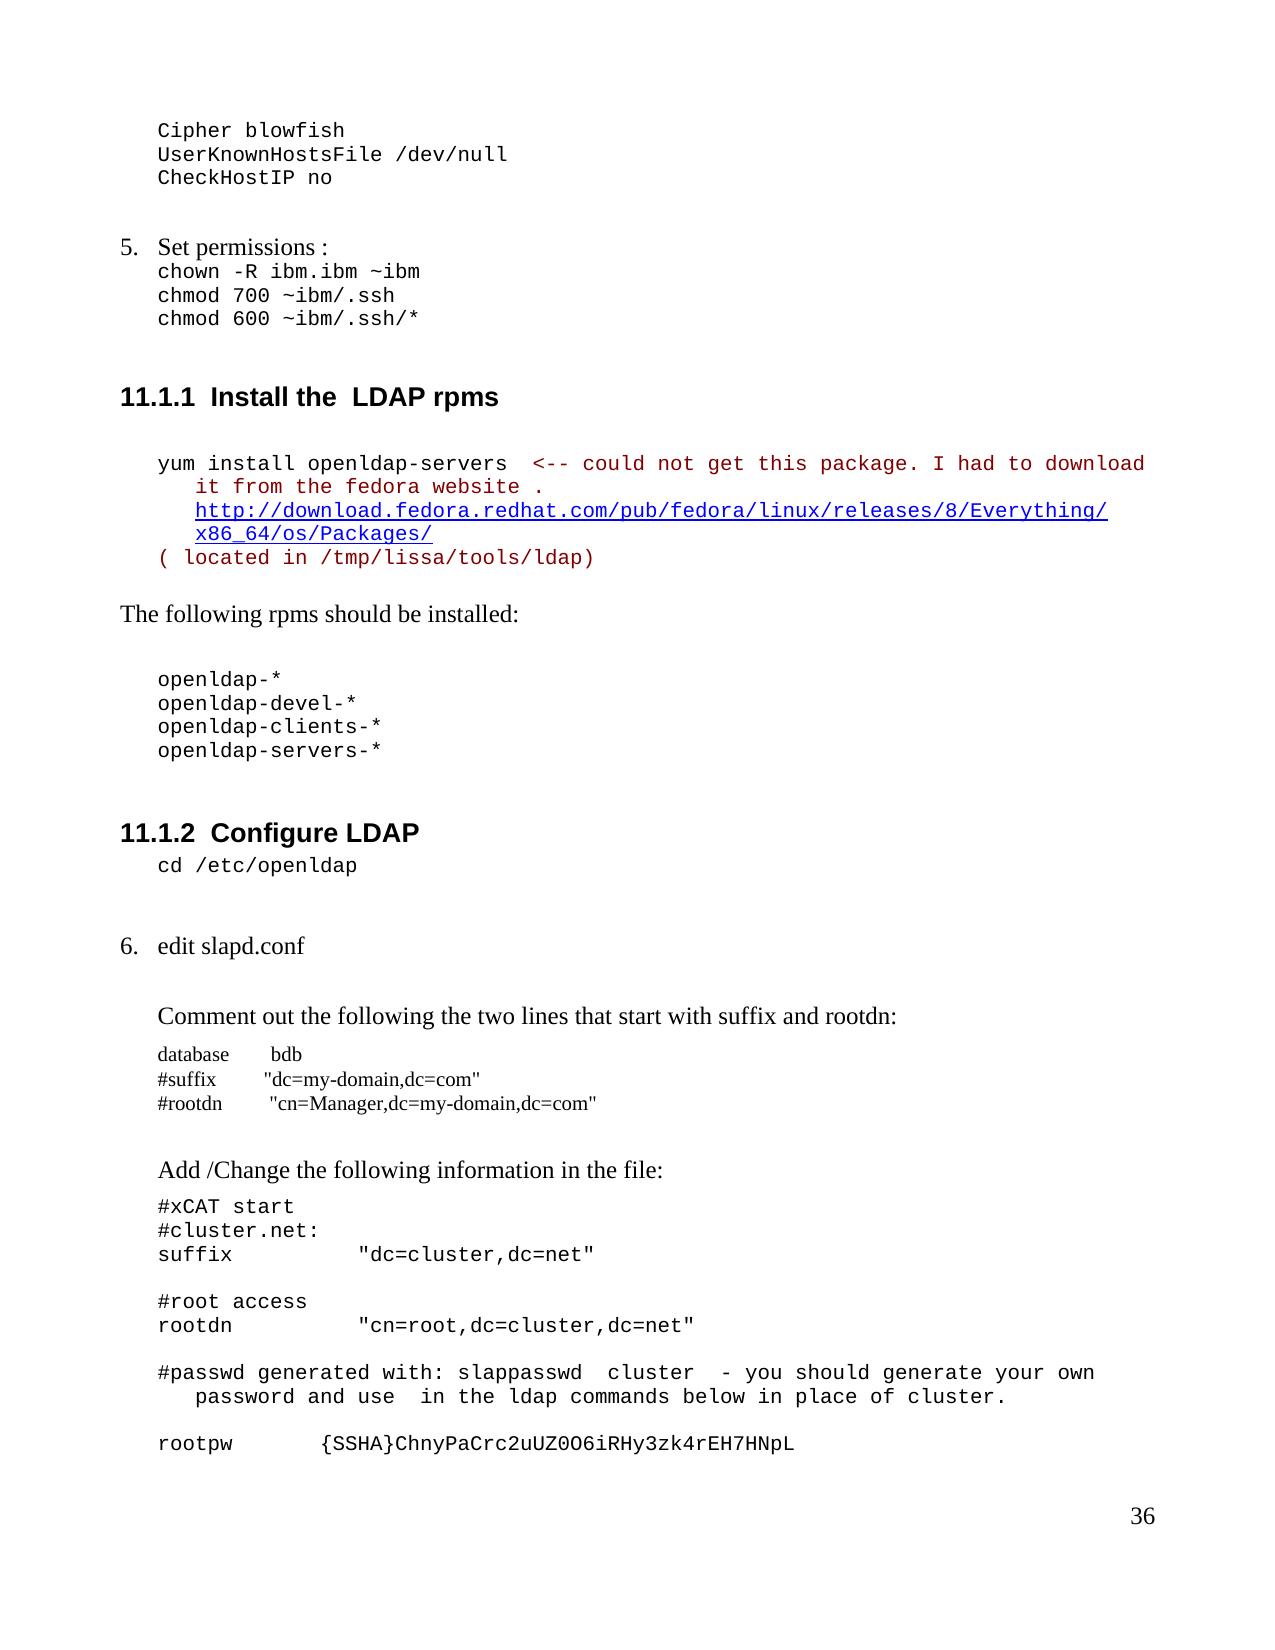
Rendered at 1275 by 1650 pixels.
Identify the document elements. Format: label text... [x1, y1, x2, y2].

text Comment out the following the two lines that start with suffix and rootdn: [157, 1001, 1155, 1030]
text #root access [157, 1291, 1155, 1315]
text rootdn "cn=root,dc=cluster,dc=net" [157, 1315, 1155, 1338]
text ( located in /tmp/lissa/tools/ldap) [157, 547, 1155, 571]
subtitle Install the LDAP rpms [120, 381, 1155, 412]
text chmod 600 ~ibm/.ssh/* [157, 308, 1155, 332]
text chmod 700 ~ibm/.ssh [157, 284, 1155, 308]
list Set permissions : [120, 232, 1155, 261]
text #passwd generated with: slappasswd cluster - you should generate your own password and use in the ldap commands below in place of cluster. [157, 1362, 1155, 1409]
text database bdb [157, 1042, 1155, 1066]
text suffix "dc=cluster,dc=net" [157, 1244, 1155, 1267]
text openldap-servers-* [157, 740, 1155, 763]
subtitle Configure LDAP [120, 817, 1155, 848]
text UserKnownHostsFile /dev/null [157, 144, 1155, 167]
text #suffix "dc=my-domain,dc=com" [157, 1066, 1155, 1091]
text rootpw {SSHA}ChnyPaCrc2uUZ0O6iRHy3zk4rEH7HNpL [157, 1433, 1155, 1457]
text Add /Change the following information in the file: [157, 1155, 1155, 1184]
text The following rpms should be installed: [120, 599, 1155, 628]
text #cluster.net: [157, 1220, 1155, 1244]
text openldap-clients-* [157, 716, 1155, 740]
text openldap-devel-* [157, 693, 1155, 716]
text CheckHostIP no [157, 167, 1155, 191]
text yum install openldap-servers <-- could not get this package. I had to download it from the fedora website . http://download.fedora.redhat.com/pub/fedora/linux/releases/8/Everything/x86_64/os/Packages/ [157, 452, 1155, 547]
text Cipher blowfish [157, 120, 1155, 144]
text #rootdn "cn=Manager,dc=my-domain,dc=com" [157, 1091, 1155, 1114]
text chown -R ibm.ibm ~ibm [157, 261, 1155, 284]
text openldap-* [157, 669, 1155, 693]
text cd /etc/openldap [157, 855, 1155, 878]
list edit slapd.conf [120, 931, 1155, 960]
text #xCAT start [157, 1197, 1155, 1220]
